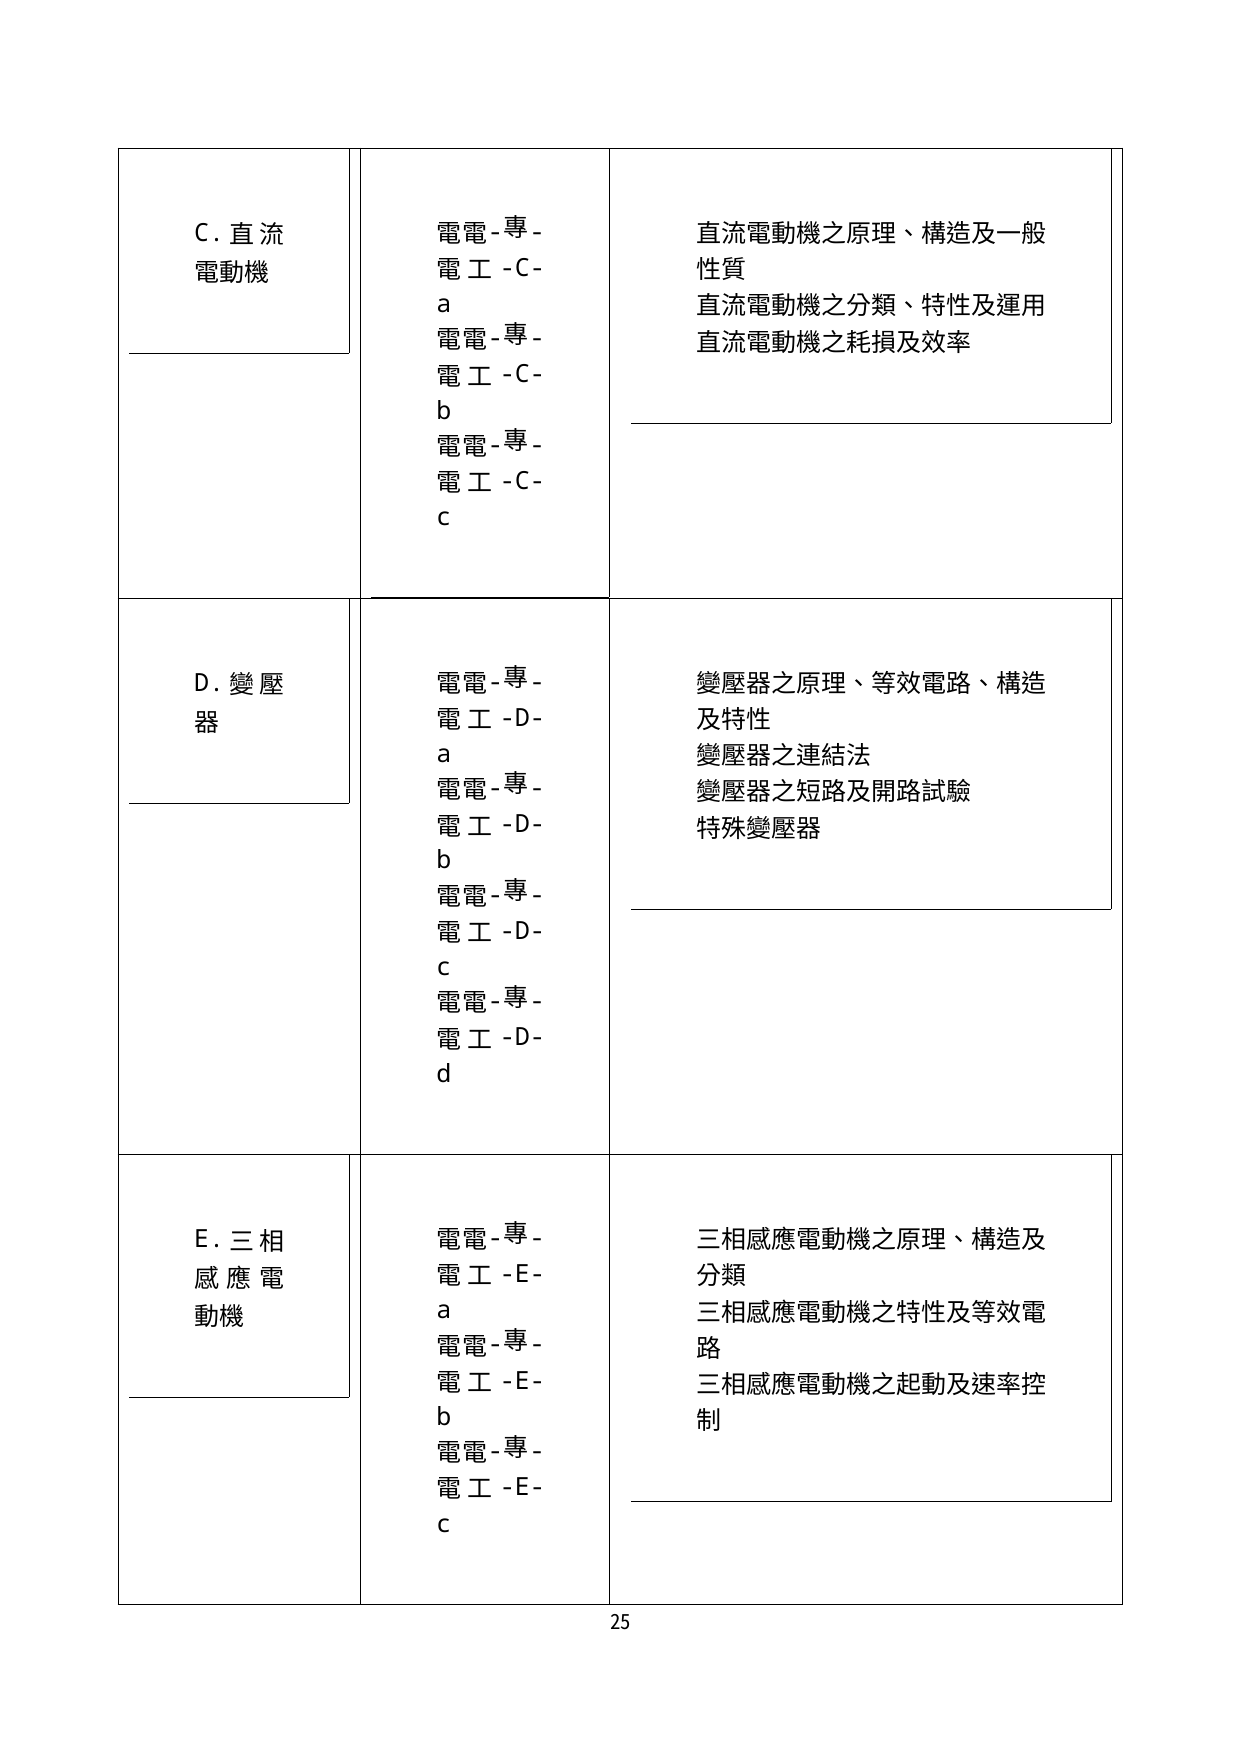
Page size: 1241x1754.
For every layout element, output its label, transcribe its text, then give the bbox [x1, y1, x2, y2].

table_cell [610, 599, 620, 1154]
table_cell [610, 1155, 620, 1604]
table_cell 電電-專-電工-D-a 電電-專-電工-D-b 電電-專-電工-D-c 電電-專-電工-D-d [361, 599, 609, 1154]
table_cell 直流電動機之原理、構造及一般性質 直流電動機之分類、特性及運用 直流電動機之耗損及效率 [620, 149, 1122, 597]
table_cell E.三相感應電動機 [119, 1155, 360, 1604]
table_cell [610, 149, 620, 597]
table_cell 三相感應電動機之原理、構造及分類 三相感應電動機之特性及等效電路 三相感應電動機之起動及速率控制 [620, 1155, 1122, 1604]
table_cell 電電-專-電工-E-a 電電-專-電工-E-b 電電-專-電工-E-c [361, 1155, 609, 1604]
table_cell 電電-專-電工-C-a 電電-專-電工-C-b 電電-專-電工-C-c [361, 149, 609, 597]
table_cell D.變壓器 [119, 599, 360, 1154]
table_cell C.直流電動機 [119, 149, 360, 597]
table_cell 變壓器之原理、等效電路、構造及特性 變壓器之連結法 變壓器之短路及開路試驗 特殊變壓器 [620, 599, 1122, 1154]
